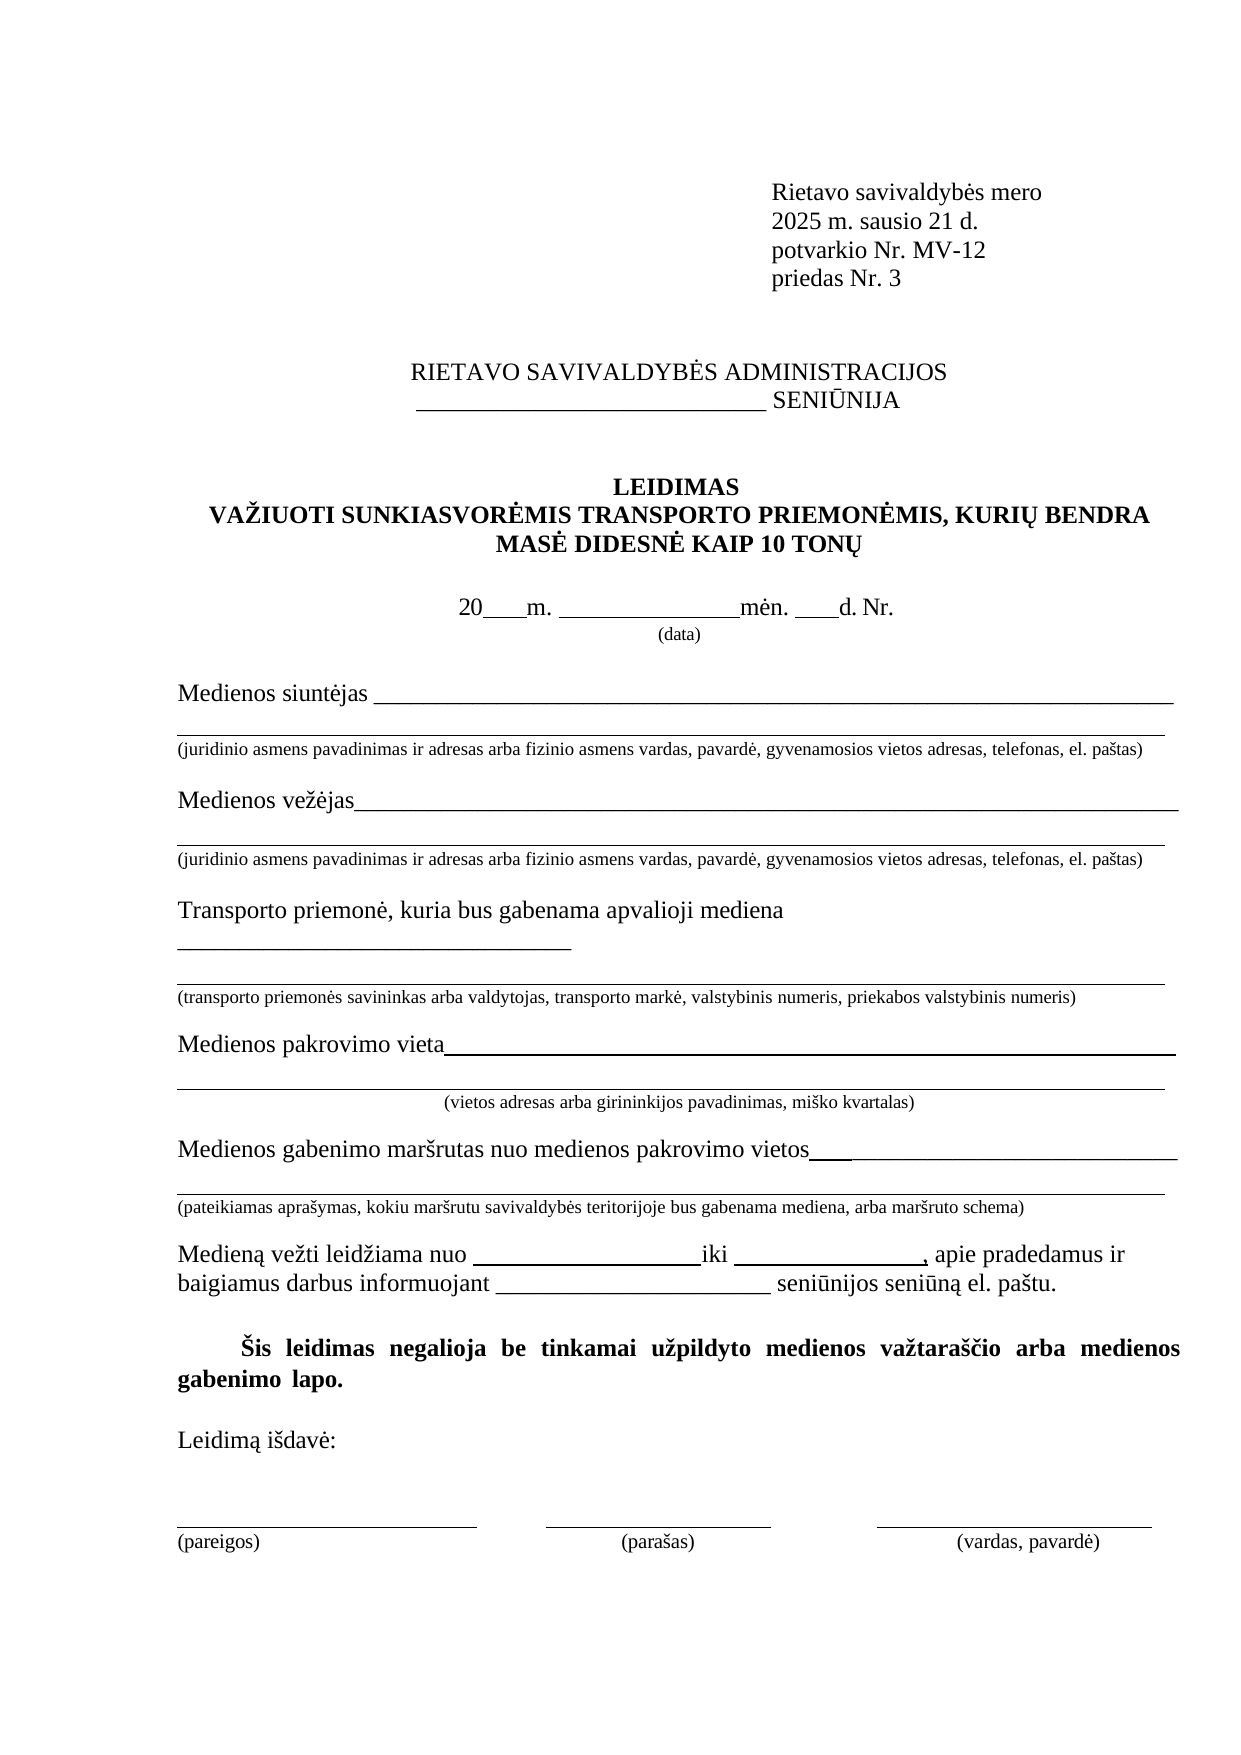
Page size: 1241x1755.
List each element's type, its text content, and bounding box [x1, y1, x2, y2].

text RIETAVO SAVIVALDYBĖS ADMINISTRACIJOS [177, 357, 1181, 386]
text Medienos vežėjas___________________________________________________________________ [177, 785, 1181, 814]
text Medienos gabenimo maršrutas nuo medienos pakrovimo vietos __________________________ [177, 1134, 1181, 1163]
text Medieną vežti leidžiama nuo iki , apie pradedamus ir baigiamus darbus informuojant ______________________ seniūnijos seniūną el. paštu. [177, 1239, 1181, 1297]
text 2025 m. sausio 21 d. [177, 206, 1181, 235]
text potvarkio Nr. MV-12 [177, 235, 1181, 263]
text priedas Nr. 3 [177, 263, 1181, 292]
text (juridinio asmens pavadinimas ir adresas arba fizinio asmens vardas, pavardė, gyvenamosios vietos adresas, telefonas, el. paštas) [177, 847, 1181, 869]
text (vietos adresas arba girininkijos pavadinimas, miško kvartalas) [177, 1091, 1181, 1113]
subtitle Šis leidimas negalioja be tinkamai užpildyto medienos važtaraščio arba medienos gabenimo lapo. [177, 1333, 1181, 1392]
text Transporto priemonė, kuria bus gabenama apvalioji mediena ________________________________ [177, 895, 1181, 953]
text (pareigos) (parašas) (vardas, pavardė) [177, 1521, 1181, 1553]
text 20 m. mėn. d. Nr. [177, 592, 1181, 620]
text ____________________________ SENIŪNIJA [177, 386, 1181, 414]
text (pateikiamas aprašymas, kokiu maršrutu savivaldybės teritorijoje bus gabenama mediena, arba maršruto schema) [177, 1196, 1181, 1218]
text (transporto priemonės savininkas arba valdytojas, transporto markė, valstybinis numeris, priekabos valstybinis numeris) [177, 986, 1181, 1008]
text Medienos siuntėjas _________________________________________________________________ [177, 678, 1181, 707]
text (data) [177, 623, 1181, 644]
text VAŽIUOTI SUNKIASVORĖMIS TRANSPORTO PRIEMONĖMIS, KURIŲ BENDRA MASĖ DIDESNĖ KAIP 10 TONŲ [177, 501, 1181, 558]
text (juridinio asmens pavadinimas ir adresas arba fizinio asmens vardas, pavardė, gyvenamosios vietos adresas, telefonas, el. paštas) [177, 737, 1181, 759]
text LEIDIMAS [177, 472, 1181, 501]
text Rietavo savivaldybės mero [177, 177, 1181, 206]
text Leidimą išdavė: [177, 1426, 1181, 1454]
text Medienos pakrovimo vieta [177, 1029, 1181, 1058]
